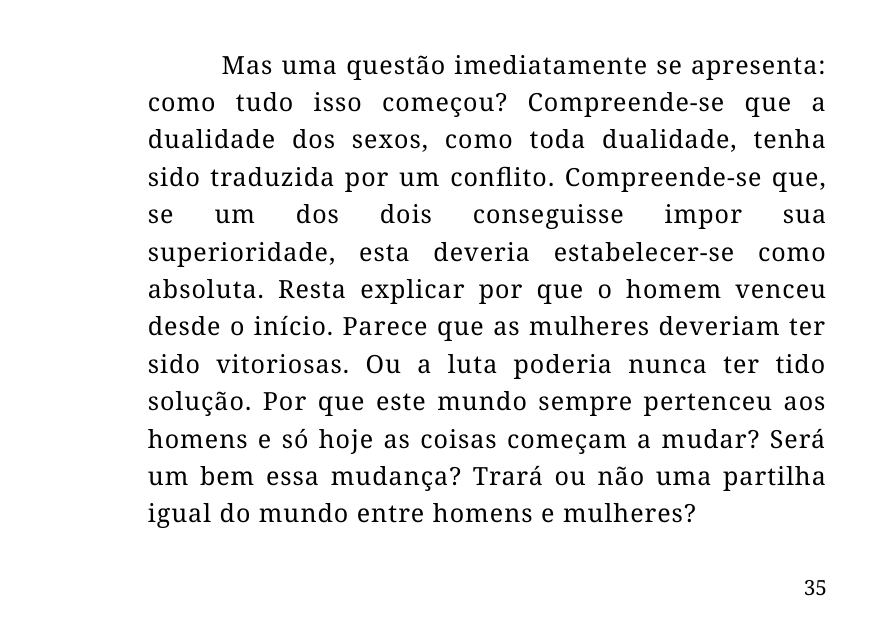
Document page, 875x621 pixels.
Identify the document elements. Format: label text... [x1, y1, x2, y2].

text Mas uma questão imediatamente se apresenta: como tudo isso começou? Compreende-se que a dualidade dos sexos, como toda dualidade, tenha sido traduzida por um conflito. Compreende-se que, se um dos dois conseguisse impor sua superioridade, esta deveria estabelecer-se como absoluta. Resta explicar por que o homem venceu desde o início. Parece que as mulheres deveriam ter sido vitoriosas. Ou a luta poderia nunca ter tido solução. Por que este mundo sempre pertenceu aos homens e só hoje as coisas começam a mudar? Será um bem essa mudança? Trará ou não uma partilha igual do mundo entre homens e mulheres? [148, 47, 827, 530]
